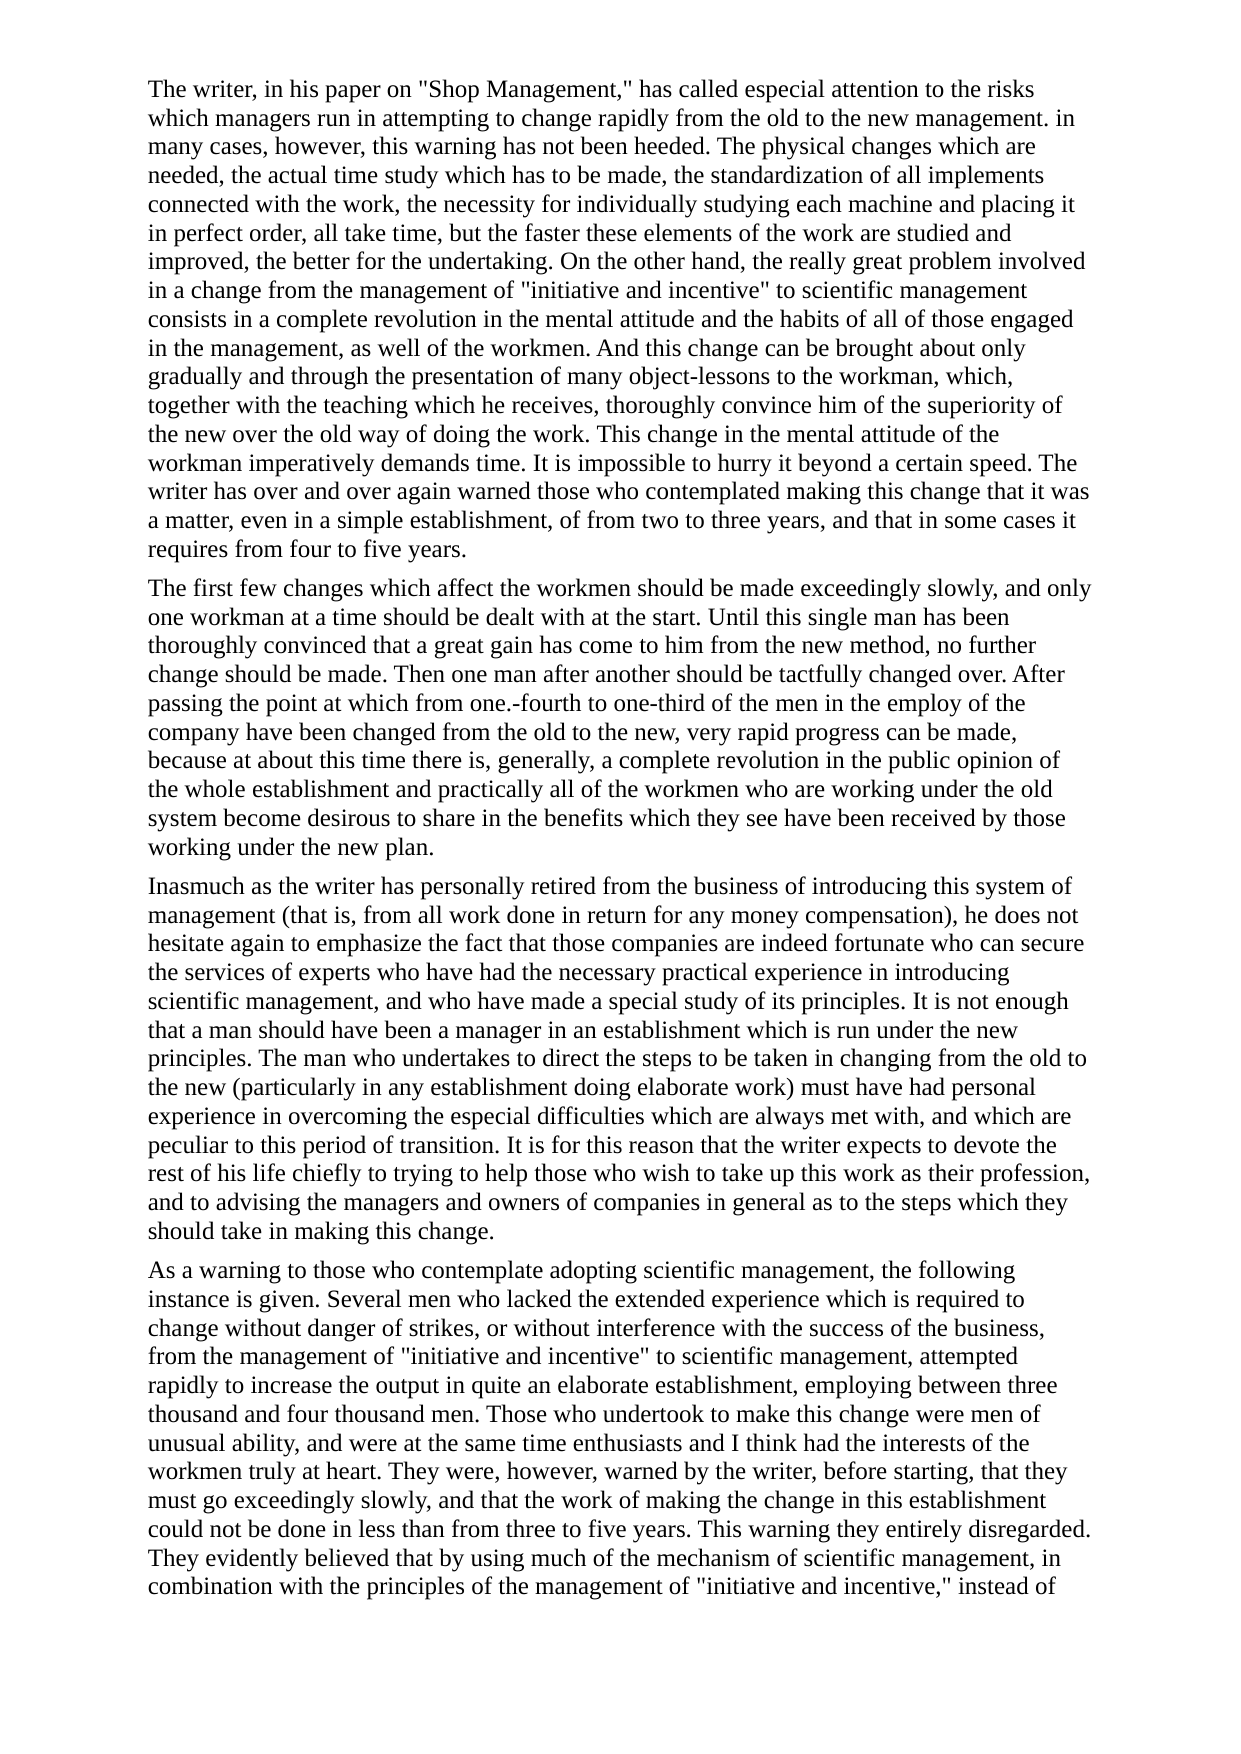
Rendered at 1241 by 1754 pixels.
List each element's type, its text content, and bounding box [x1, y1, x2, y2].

text The writer, in his paper on "Shop Management," has called especial attention to the risks which managers run in attempting to change rapidly from the old to the new management. in many cases, however, this warning has not been heeded. The physical changes which are needed, the actual time study which has to be made, the standardization of all implements connected with the work, the necessity for individually studying each machine and placing it in perfect order, all take time, but the faster these elements of the work are studied and improved, the better for the undertaking. On the other hand, the really great problem involved in a change from the management of "initiative and incentive" to scientific management consists in a complete revolution in the mental attitude and the habits of all of those engaged in the management, as well of the workmen. And this change can be brought about only gradually and through the presentation of many object-lessons to the workman, which, together with the teaching which he receives, thoroughly convince him of the superiority of the new over the old way of doing the work. This change in the mental attitude of the workman imperatively demands time. It is impossible to hurry it beyond a certain speed. The writer has over and over again warned those who contemplated making this change that it was a matter, even in a simple establishment, of from two to three years, and that in some cases it requires from four to five years. [148, 74, 1093, 563]
text As a warning to those who contemplate adopting scientific management, the following instance is given. Several men who lacked the extended experience which is required to change without danger of strikes, or without interference with the success of the business, from the management of "initiative and incentive" to scientific management, attempted rapidly to increase the output in quite an elaborate establishment, employing between three thousand and four thousand men. Those who undertook to make this change were men of unusual ability, and were at the same time enthusiasts and I think had the interests of the workmen truly at heart. They were, however, warned by the writer, before starting, that they must go exceedingly slowly, and that the work of making the change in this establishment could not be done in less than from three to five years. This warning they entirely disregarded. They evidently believed that by using much of the mechanism of scientific management, in combination with the principles of the management of "initiative and incentive," instead of [148, 1255, 1093, 1600]
text The first few changes which affect the workmen should be made exceedingly slowly, and only one workman at a time should be dealt with at the start. Until this single man has been thoroughly convinced that a great gain has come to him from the new method, no further change should be made. Then one man after another should be tactfully changed over. After passing the point at which from one.-fourth to one-third of the men in the employ of the company have been changed from the old to the new, very rapid progress can be made, because at about this time there is, generally, a complete revolution in the public opinion of the whole establishment and practically all of the workmen who are working under the old system become desirous to share in the benefits which they see have been received by those working under the new plan. [148, 573, 1093, 861]
text Inasmuch as the writer has personally retired from the business of introducing this system of management (that is, from all work done in return for any money compensation), he does not hesitate again to emphasize the fact that those companies are indeed fortunate who can secure the services of experts who have had the necessary practical experience in introducing scientific management, and who have made a special study of its principles. It is not enough that a man should have been a manager in an establishment which is run under the new principles. The man who undertakes to direct the steps to be taken in changing from the old to the new (particularly in any establishment doing elaborate work) must have had personal experience in overcoming the especial difficulties which are always met with, and which are peculiar to this period of transition. It is for this reason that the writer expects to devote the rest of his life chiefly to trying to help those who wish to take up this work as their profession, and to advising the managers and owners of companies in general as to the steps which they should take in making this change. [148, 871, 1093, 1245]
